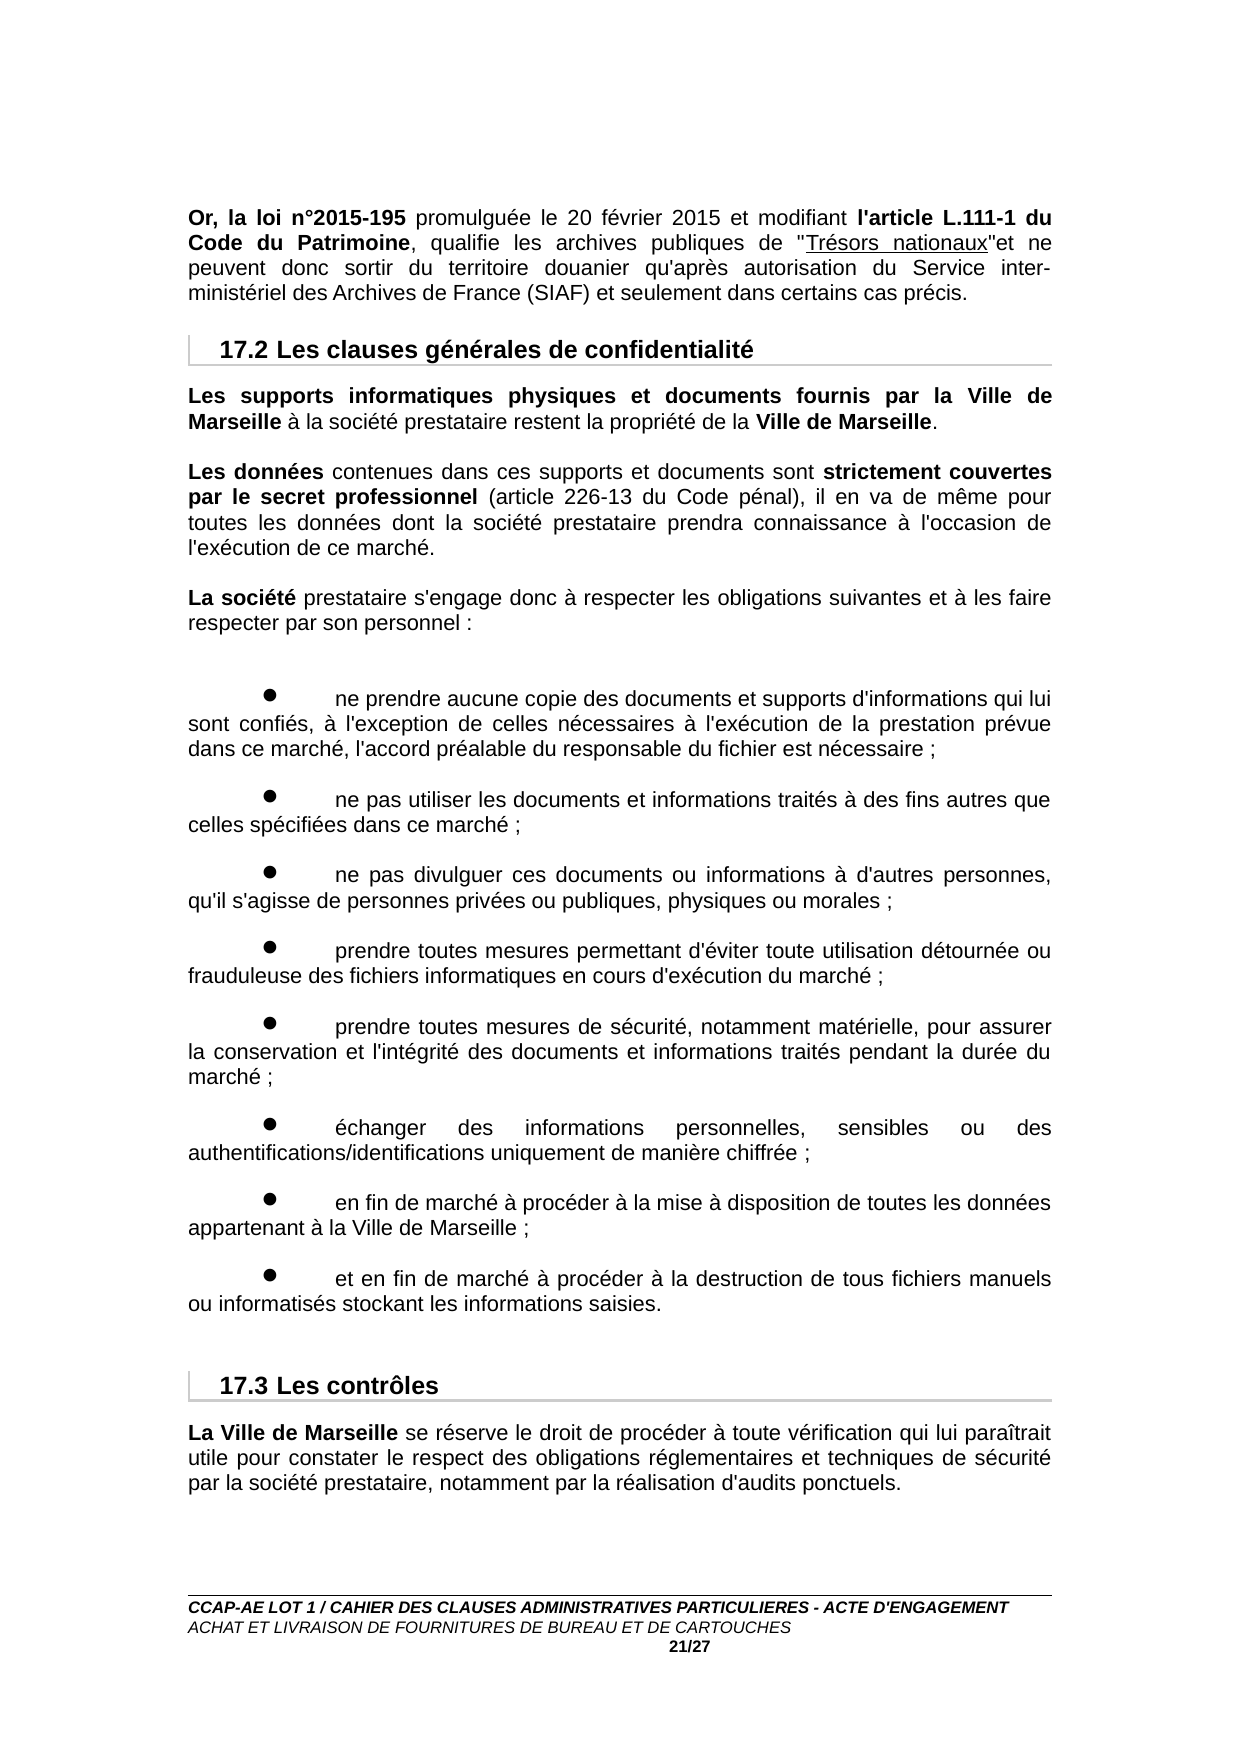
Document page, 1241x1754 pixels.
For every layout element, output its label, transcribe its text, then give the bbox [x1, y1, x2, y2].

list ne prendre aucune copie des documents et supports d'informations qui lui sont confiés, à l'exception de celles nécessaires à l'exécution de la prestation prévue dans ce marché, l'accord préalable du responsable du fichier est nécessaire ; [188, 686, 1052, 762]
text Or, la loi n°2015-195 promulguée le 20 février 2015 et modifiant l'article L.111-1 du Code du Patrimoine, qualifie les archives publiques de "Trésors nationaux"et ne peuvent donc sortir du territoire douanier qu'après autorisation du Service inter-ministériel des Archives de France (SIAF) et seulement dans certains cas précis. [188, 204, 1052, 305]
list prendre toutes mesures permettant d'éviter toute utilisation détournée ou frauduleuse des fichiers informatiques en cours d'exécution du marché ; [188, 938, 1052, 988]
text La Ville de Marseille se réserve le droit de procéder à toute vérification qui lui paraîtrait utile pour constater le respect des obligations réglementaires et techniques de sécurité par la société prestataire, notamment par la réalisation d'audits ponctuels. [188, 1419, 1052, 1495]
list ne pas divulguer ces documents ou informations à d'autres personnes, qu'il s'agisse de personnes privées ou publiques, physiques ou morales ; [188, 862, 1052, 913]
subtitle Les clauses générales de confidentialité [190, 335, 1052, 364]
text La société prestataire s'engage donc à respecter les obligations suivantes et à les faire respecter par son personnel : [188, 585, 1052, 636]
text Les supports informatiques physiques et documents fournis par la Ville de Marseille à la société prestataire restent la propriété de la Ville de Marseille. [188, 383, 1052, 434]
list et en fin de marché à procéder à la destruction de tous fichiers manuels ou informatisés stockant les informations saisies. [188, 1266, 1052, 1316]
subtitle Les contrôles [190, 1371, 1052, 1399]
text Les données contenues dans ces supports et documents sont strictement couvertes par le secret professionnel (article 226-13 du Code pénal), il en va de même pour toutes les données dont la société prestataire prendra connaissance à l'occasion de l'exécution de ce marché. [188, 459, 1052, 560]
list prendre toutes mesures de sécurité, notamment matérielle, pour assurer la conservation et l'intégrité des documents et informations traités pendant la durée du marché ; [188, 1014, 1052, 1089]
list échanger des informations personnelles, sensibles ou des authentifications/identifications uniquement de manière chiffrée ; [188, 1114, 1052, 1165]
list en fin de marché à procéder à la mise à disposition de toutes les données appartenant à la Ville de Marseille ; [188, 1190, 1052, 1241]
list ne pas utiliser les documents et informations traités à des fins autres que celles spécifiées dans ce marché ; [188, 787, 1052, 837]
